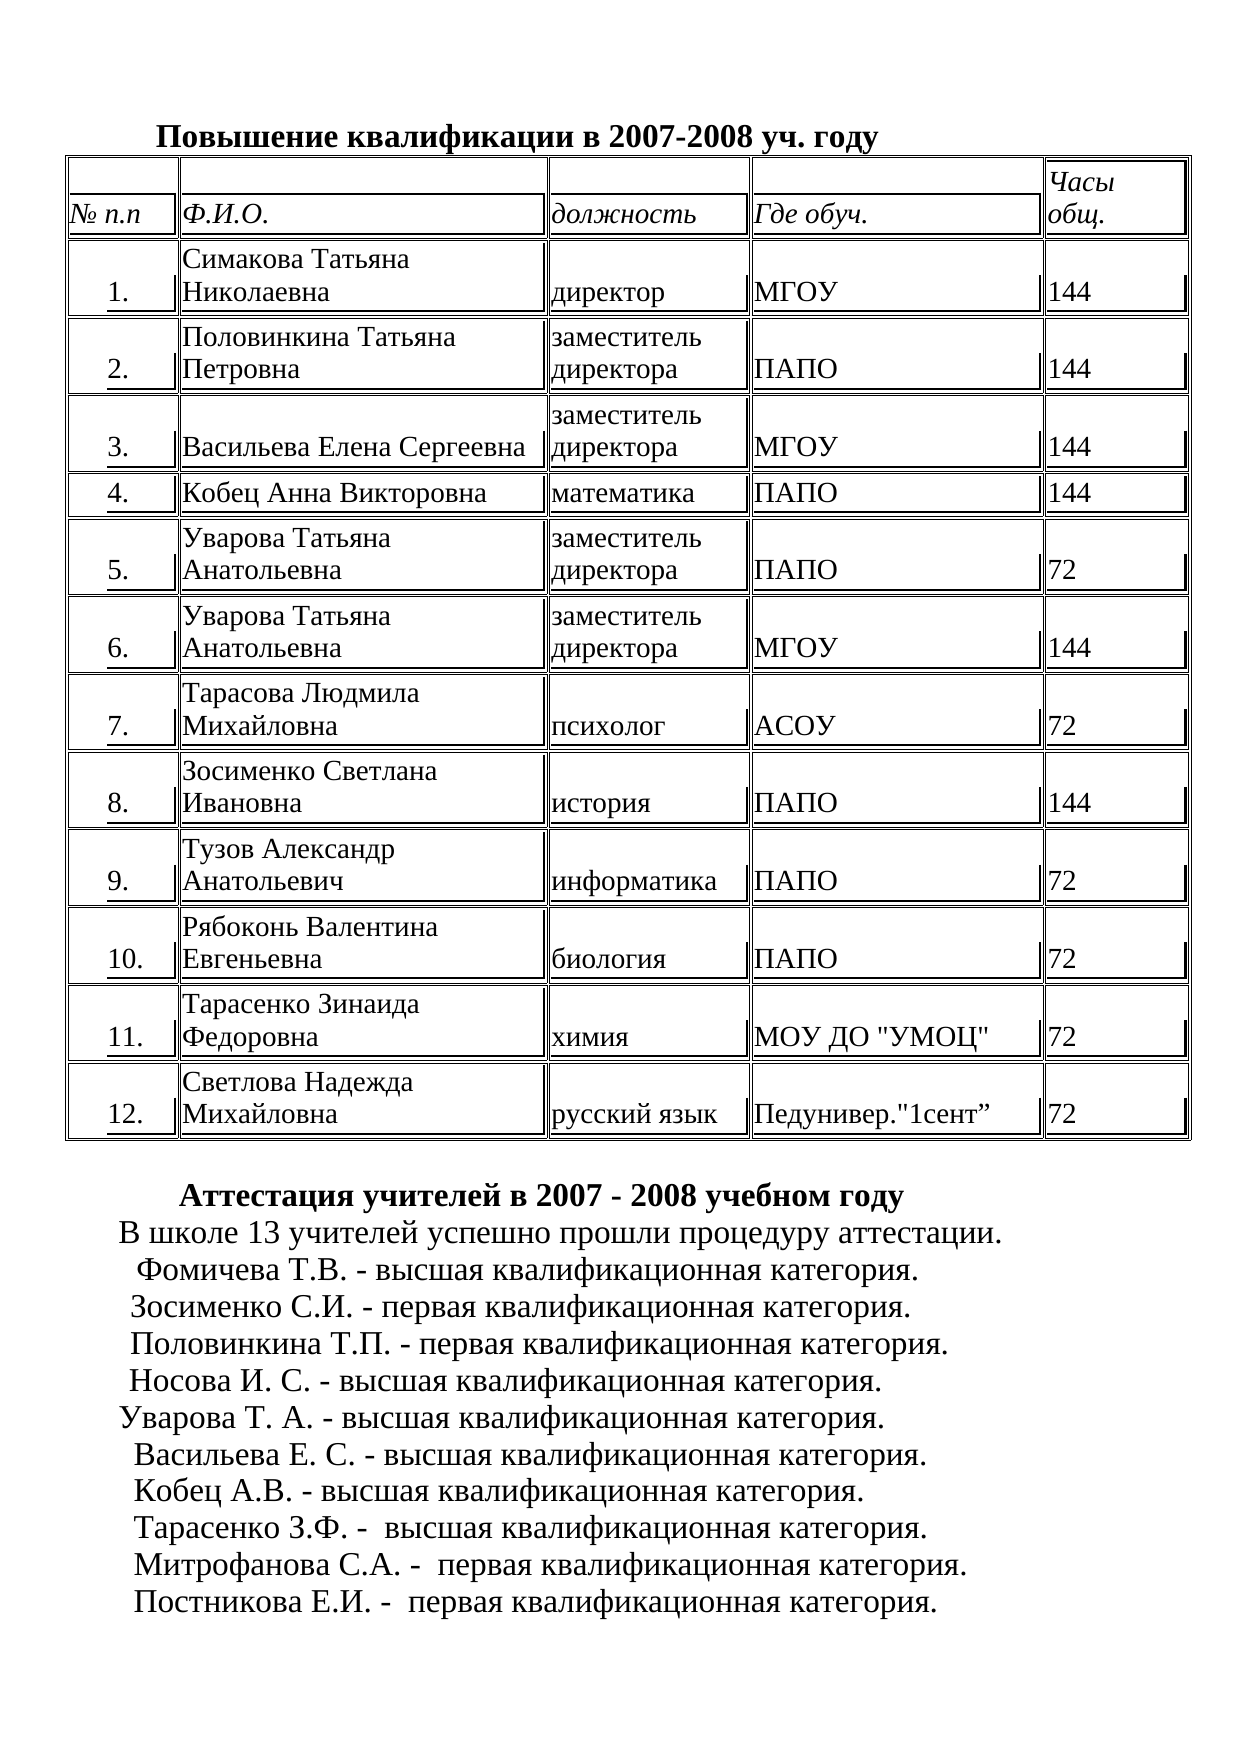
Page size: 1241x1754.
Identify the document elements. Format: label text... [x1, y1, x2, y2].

table_cell [69, 1064, 178, 1138]
table_cell МГОУ [753, 241, 1043, 315]
table_cell ПАПО [753, 908, 1043, 982]
table_cell [69, 908, 178, 982]
table_cell химия [550, 986, 749, 1060]
table_cell заместитель директора [550, 319, 749, 393]
table_header Где обуч. [753, 158, 1043, 238]
table_cell [69, 396, 178, 471]
table_cell Тарасенко Зинаида Федоровна [181, 986, 547, 1060]
table_header должность [550, 158, 749, 238]
table_cell [69, 597, 178, 672]
table_cell АСОУ [753, 675, 1043, 749]
table_cell ПАПО [753, 319, 1043, 393]
table_cell [69, 241, 178, 315]
table_cell ПАПО [753, 474, 1043, 516]
table_cell психолог [550, 675, 749, 749]
text Уварова Т. А. - высшая квалификационная категория. [118, 1398, 1104, 1435]
text Митрофанова С.А. - первая квалификационная категория. [0, 1546, 1104, 1583]
table_header Ф.И.О. [181, 158, 547, 238]
table_cell 144 [1046, 241, 1188, 315]
table_cell [69, 753, 178, 827]
table_cell информатика [550, 830, 749, 905]
text Васильева Е. С. - высшая квалификационная категория. [0, 1435, 1104, 1472]
table_header № п.п [69, 158, 178, 238]
table_cell 144 [1046, 474, 1188, 516]
table_cell директор [550, 241, 749, 315]
text Кобец А.В. - высшая квалификационная категория. [0, 1472, 1104, 1509]
table_cell [69, 675, 178, 749]
table_cell 72 [1046, 1064, 1188, 1138]
table_cell заместитель директора [550, 396, 749, 471]
table_cell [69, 830, 178, 905]
table_cell ПАПО [753, 520, 1043, 594]
table_cell история [550, 753, 749, 827]
table_cell МГОУ [753, 597, 1043, 672]
table_cell русский язык [550, 1064, 749, 1138]
table_cell 72 [1046, 830, 1188, 905]
table_cell 72 [1046, 675, 1188, 749]
table_cell ПАПО [753, 753, 1043, 827]
text Половинкина Т.П. - первая квалификационная категория. [0, 1324, 1104, 1361]
text Постникова Е.И. - первая квалификационная категория. [0, 1583, 1104, 1619]
table_cell 72 [1046, 986, 1188, 1060]
table_cell ПАПО [753, 830, 1043, 905]
table_cell Рябоконь Валентина Евгеньевна [181, 908, 547, 982]
text Носова И. С. - высшая квалификационная категория. [0, 1361, 1104, 1398]
table_cell Тарасова Людмила Михайловна [181, 675, 547, 749]
table_cell 72 [1046, 520, 1188, 594]
table_cell Зосименко Светлана Ивановна [181, 753, 547, 827]
table_cell 72 [1046, 908, 1188, 982]
table_cell Половинкина Татьяна Петровна [181, 319, 547, 393]
table_cell Симакова Татьяна Николаевна [181, 241, 547, 315]
table_cell 144 [1046, 396, 1188, 471]
table_cell Кобец Анна Викторовна [181, 474, 547, 516]
table_cell заместитель директора [550, 597, 749, 672]
text Фомичева Т.В. - высшая квалификационная категория. [44, 1251, 1122, 1288]
table_cell Тузов Александр Анатольевич [181, 830, 547, 905]
text Зосименко С.И. - первая квалификационная категория. [0, 1288, 1104, 1324]
table_cell МОУ ДО "УМОЦ" [753, 986, 1043, 1060]
table_cell Уварова Татьяна Анатольевна [181, 520, 547, 594]
table_cell [69, 986, 178, 1060]
table_cell [69, 319, 178, 393]
table_cell математика [550, 474, 749, 516]
table_cell Уварова Татьяна Анатольевна [181, 597, 547, 672]
table_cell 144 [1046, 319, 1188, 393]
table_cell Васильева Елена Сергеевна [181, 396, 547, 471]
text Повышение квалификации в 2007-2008 уч. году [118, 118, 1122, 155]
text Тарасенко З.Ф. - высшая квалификационная категория. [0, 1509, 1104, 1546]
text В школе 13 учителей успешно прошли процедуру аттестации. [118, 1214, 1037, 1251]
table_cell [69, 520, 178, 594]
table_cell 144 [1046, 753, 1188, 827]
table_cell биология [550, 908, 749, 982]
table_cell Педунивер."1сент” [753, 1064, 1043, 1138]
text Аттестация учителей в 2007 - 2008 учебном году [137, 1177, 1122, 1214]
table_cell 144 [1046, 597, 1188, 672]
table_cell МГОУ [753, 396, 1043, 471]
table_header Часы общ. [1046, 158, 1188, 238]
table_cell Светлова Надежда Михайловна [181, 1064, 547, 1138]
table_cell заместитель директора [550, 520, 749, 594]
table_cell [69, 474, 178, 516]
